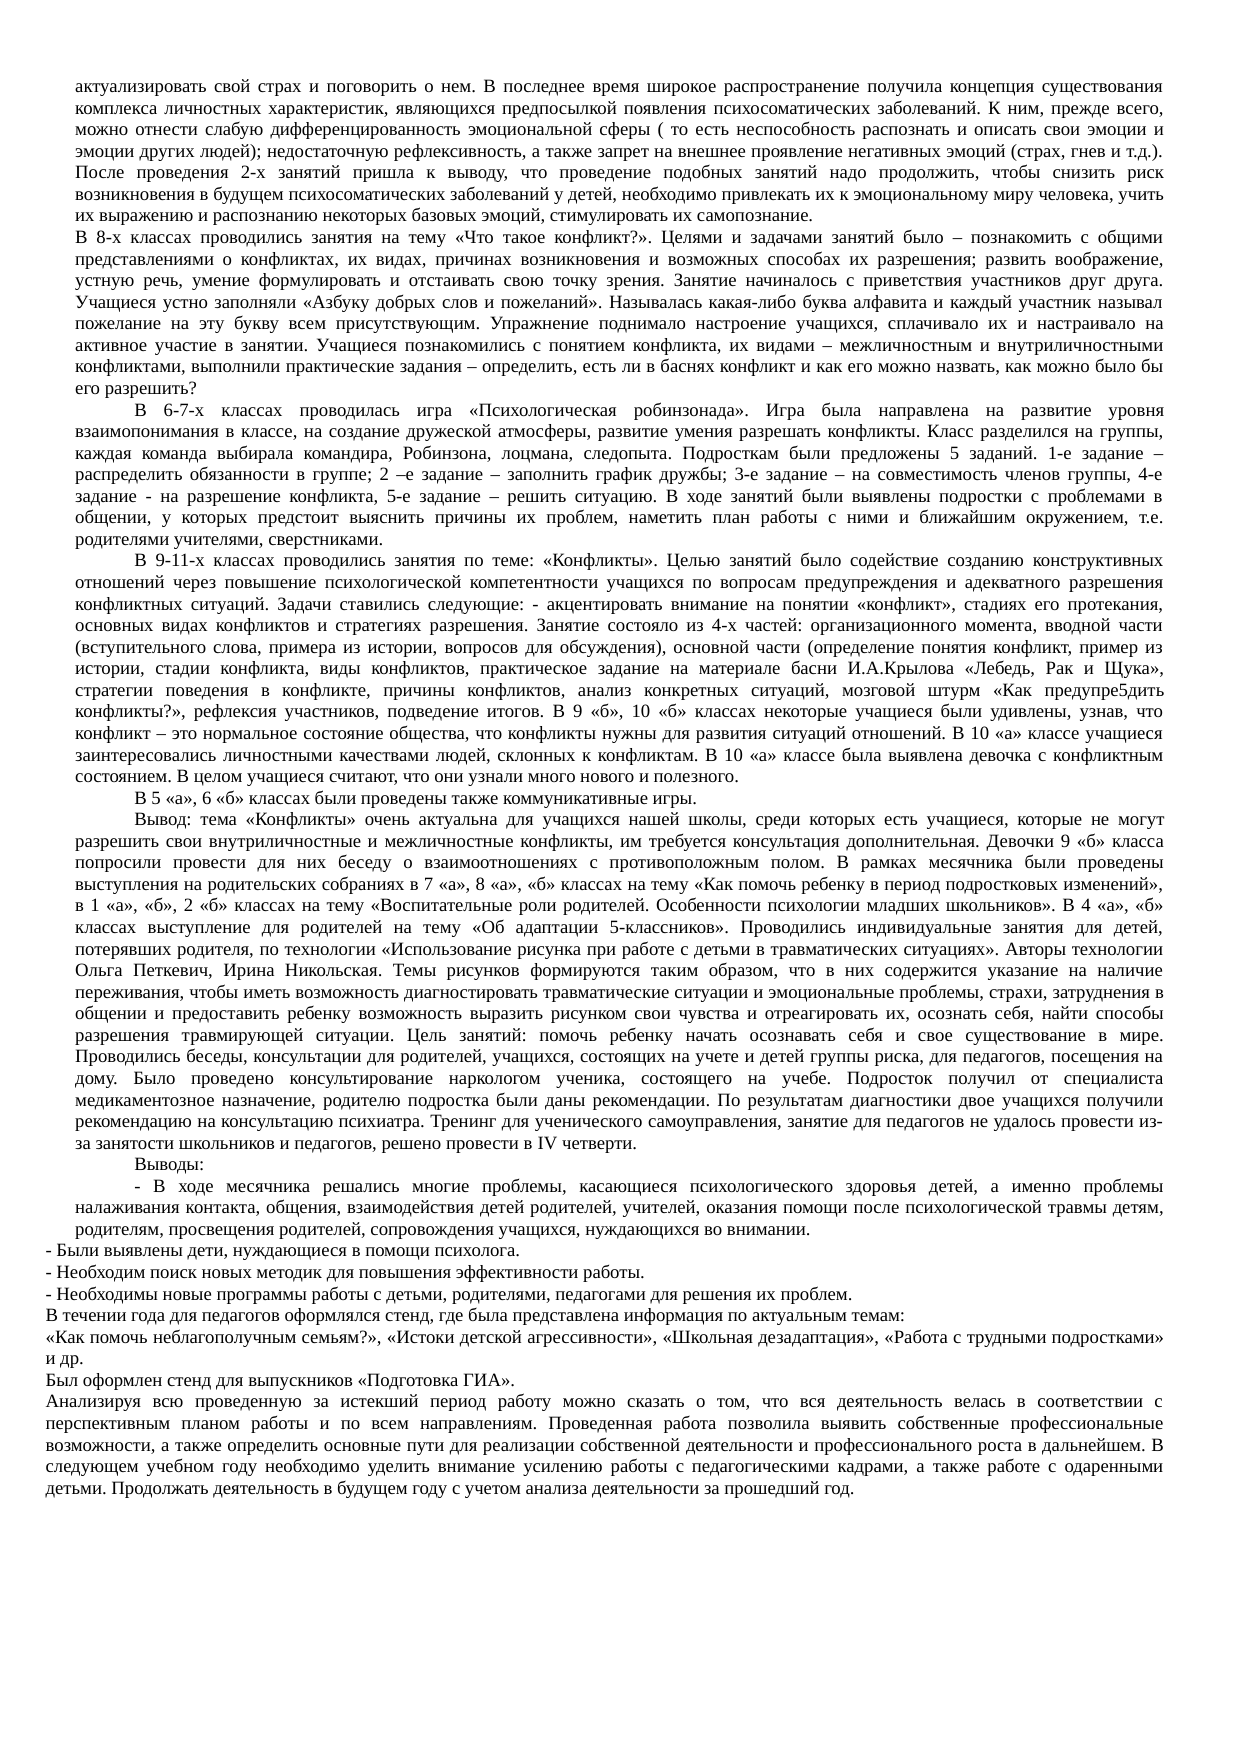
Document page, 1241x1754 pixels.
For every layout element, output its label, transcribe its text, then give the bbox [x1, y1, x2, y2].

text В 5 «а», 6 «б» классах были проведены также коммуникативные игры. [75, 787, 1165, 808]
text Выводы: [75, 1153, 1165, 1175]
text - Необходим поиск новых методик для повышения эффективности работы. [0, 1261, 1165, 1282]
text В течении года для педагогов оформлялся стенд, где была представлена информация по актуальным темам: [0, 1304, 1165, 1326]
text - Необходимы новые программы работы с детьми, родителями, педагогами для решения их проблем. [0, 1282, 1165, 1304]
text - В ходе месячника решались многие проблемы, касающиеся психологического здоровья детей, а именно проблемы налаживания контакта, общения, взаимодействия детей родителей, учителей, оказания помощи после психологической травмы детям, родителям, просвещения родителей, сопровождения учащихся, нуждающихся во внимании. [75, 1175, 1165, 1239]
text В 9-11-х классах проводились занятия по теме: «Конфликты». Целью занятий было содействие созданию конструктивных отношений через повышение психологической компетентности учащихся по вопросам предупреждения и адекватного разрешения конфликтных ситуаций. Задачи ставились следующие: - акцентировать внимание на понятии «конфликт», стадиях его протекания, основных видах конфликтов и стратегиях разрешения. Занятие состояло из 4-х частей: организационного момента, вводной части (вступительного слова, примера из истории, вопросов для обсуждения), основной части (определение понятия конфликт, пример из истории, стадии конфликта, виды конфликтов, практическое задание на материале басни И.А.Крылова «Лебедь, Рак и Щука», стратегии поведения в конфликте, причины конфликтов, анализ конкретных ситуаций, мозговой штурм «Как предупре5дить конфликты?», рефлексия участников, подведение итогов. В 9 «б», 10 «б» классах некоторые учащиеся были удивлены, узнав, что конфликт – это нормальное состояние общества, что конфликты нужны для развития ситуаций отношений. В 10 «а» классе учащиеся заинтересовались личностными качествами людей, склонных к конфликтам. В 10 «а» классе была выявлена девочка с конфликтным состоянием. В целом учащиеся считают, что они узнали много нового и полезного. [75, 549, 1165, 787]
text Вывод: тема «Конфликты» очень актуальна для учащихся нашей школы, среди которых есть учащиеся, которые не могут разрешить свои внутриличностные и межличностные конфликты, им требуется консультация дополнительная. Девочки 9 «б» класса попросили провести для них беседу о взаимоотношениях с противоположным полом. В рамках месячника были проведены выступления на родительских собраниях в 7 «а», 8 «а», «б» классах на тему «Как помочь ребенку в период подростковых изменений», в 1 «а», «б», 2 «б» классах на тему «Воспитательные роли родителей. Особенности психологии младших школьников». В 4 «а», «б» классах выступление для родителей на тему «Об адаптации 5-классников». Проводились индивидуальные занятия для детей, потерявших родителя, по технологии «Использование рисунка при работе с детьми в травматических ситуациях». Авторы технологии Ольга Петкевич, Ирина Никольская. Темы рисунков формируются таким образом, что в них содержится указание на наличие переживания, чтобы иметь возможность диагностировать травматические ситуации и эмоциональные проблемы, страхи, затруднения в общении и предоставить ребенку возможность выразить рисунком свои чувства и отреагировать их, осознать себя, найти способы разрешения травмирующей ситуации. Цель занятий: помочь ребенку начать осознавать себя и свое существование в мире. Проводились беседы, консультации для родителей, учащихся, состоящих на учете и детей группы риска, для педагогов, посещения на дому. Было проведено консультирование наркологом ученика, состоящего на учебе. Подросток получил от специалиста медикаментозное назначение, родителю подростка были даны рекомендации. По результатам диагностики двое учащихся получили рекомендацию на консультацию психиатра. Тренинг для ученического самоуправления, занятие для педагогов не удалось провести из-за занятости школьников и педагогов, решено провести в IV четверти. [75, 808, 1165, 1153]
text В 6-7-х классах проводилась игра «Психологическая робинзонада». Игра была направлена на развитие уровня взаимопонимания в классе, на создание дружеской атмосферы, развитие умения разрешать конфликты. Класс разделился на группы, каждая команда выбирала командира, Робинзона, лоцмана, следопыта. Подросткам были предложены 5 заданий. 1-е задание – распределить обязанности в группе; 2 –е задание – заполнить график дружбы; 3-е задание – на совместимость членов группы, 4-е задание - на разрешение конфликта, 5-е задание – решить ситуацию. В ходе занятий были выявлены подростки с проблемами в общении, у которых предстоит выяснить причины их проблем, наметить план работы с ними и ближайшим окружением, т.е. родителями учителями, сверстниками. [75, 398, 1165, 549]
text Был оформлен стенд для выпускников «Подготовка ГИА». [45, 1369, 1165, 1390]
text актуализировать свой страх и поговорить о нем. В последнее время широкое распространение получила концепция существования комплекса личностных характеристик, являющихся предпосылкой появления психосоматических заболеваний. К ним, прежде всего, можно отнести слабую дифференцированность эмоциональной сферы ( то есть неспособность распознать и описать свои эмоции и эмоции других людей); недостаточную рефлексивность, а также запрет на внешнее проявление негативных эмоций (страх, гнев и т.д.). После проведения 2-х занятий пришла к выводу, что проведение подобных занятий надо продолжить, чтобы снизить риск возникновения в будущем психосоматических заболеваний у детей, необходимо привлекать их к эмоциональному миру человека, учить их выражению и распознанию некоторых базовых эмоций, стимулировать их самопознание. [75, 75, 1165, 226]
text Анализируя всю проведенную за истекший период работу можно сказать о том, что вся деятельность велась в соответствии с перспективным планом работы и по всем направлениям. Проведенная работа позволила выявить собственные профессиональные возможности, а также определить основные пути для реализации собственной деятельности и профессионального роста в дальнейшем. В следующем учебном году необходимо уделить внимание усилению работы с педагогическими кадрами, а также работе с одаренными детьми. Продолжать деятельность в будущем году с учетом анализа деятельности за прошедший год. [45, 1390, 1165, 1498]
text «Как помочь неблагополучным семьям?», «Истоки детской агрессивности», «Школьная дезадаптация», «Работа с трудными подростками» и др. [45, 1326, 1165, 1369]
text В 8-х классах проводились занятия на тему «Что такое конфликт?». Целями и задачами занятий было – познакомить с общими представлениями о конфликтах, их видах, причинах возникновения и возможных способах их разрешения; развить воображение, устную речь, умение формулировать и отстаивать свою точку зрения. Занятие начиналось с приветствия участников друг друга. Учащиеся устно заполняли «Азбуку добрых слов и пожеланий». Называлась какая-либо буква алфавита и каждый участник называл пожелание на эту букву всем присутствующим. Упражнение поднимало настроение учащихся, сплачивало их и настраивало на активное участие в занятии. Учащиеся познакомились с понятием конфликта, их видами – межличностным и внутриличностными конфликтами, выполнили практические задания – определить, есть ли в баснях конфликт и как его можно назвать, как можно было бы его разрешить? [75, 226, 1165, 398]
text - Были выявлены дети, нуждающиеся в помощи психолога. [0, 1239, 1165, 1261]
